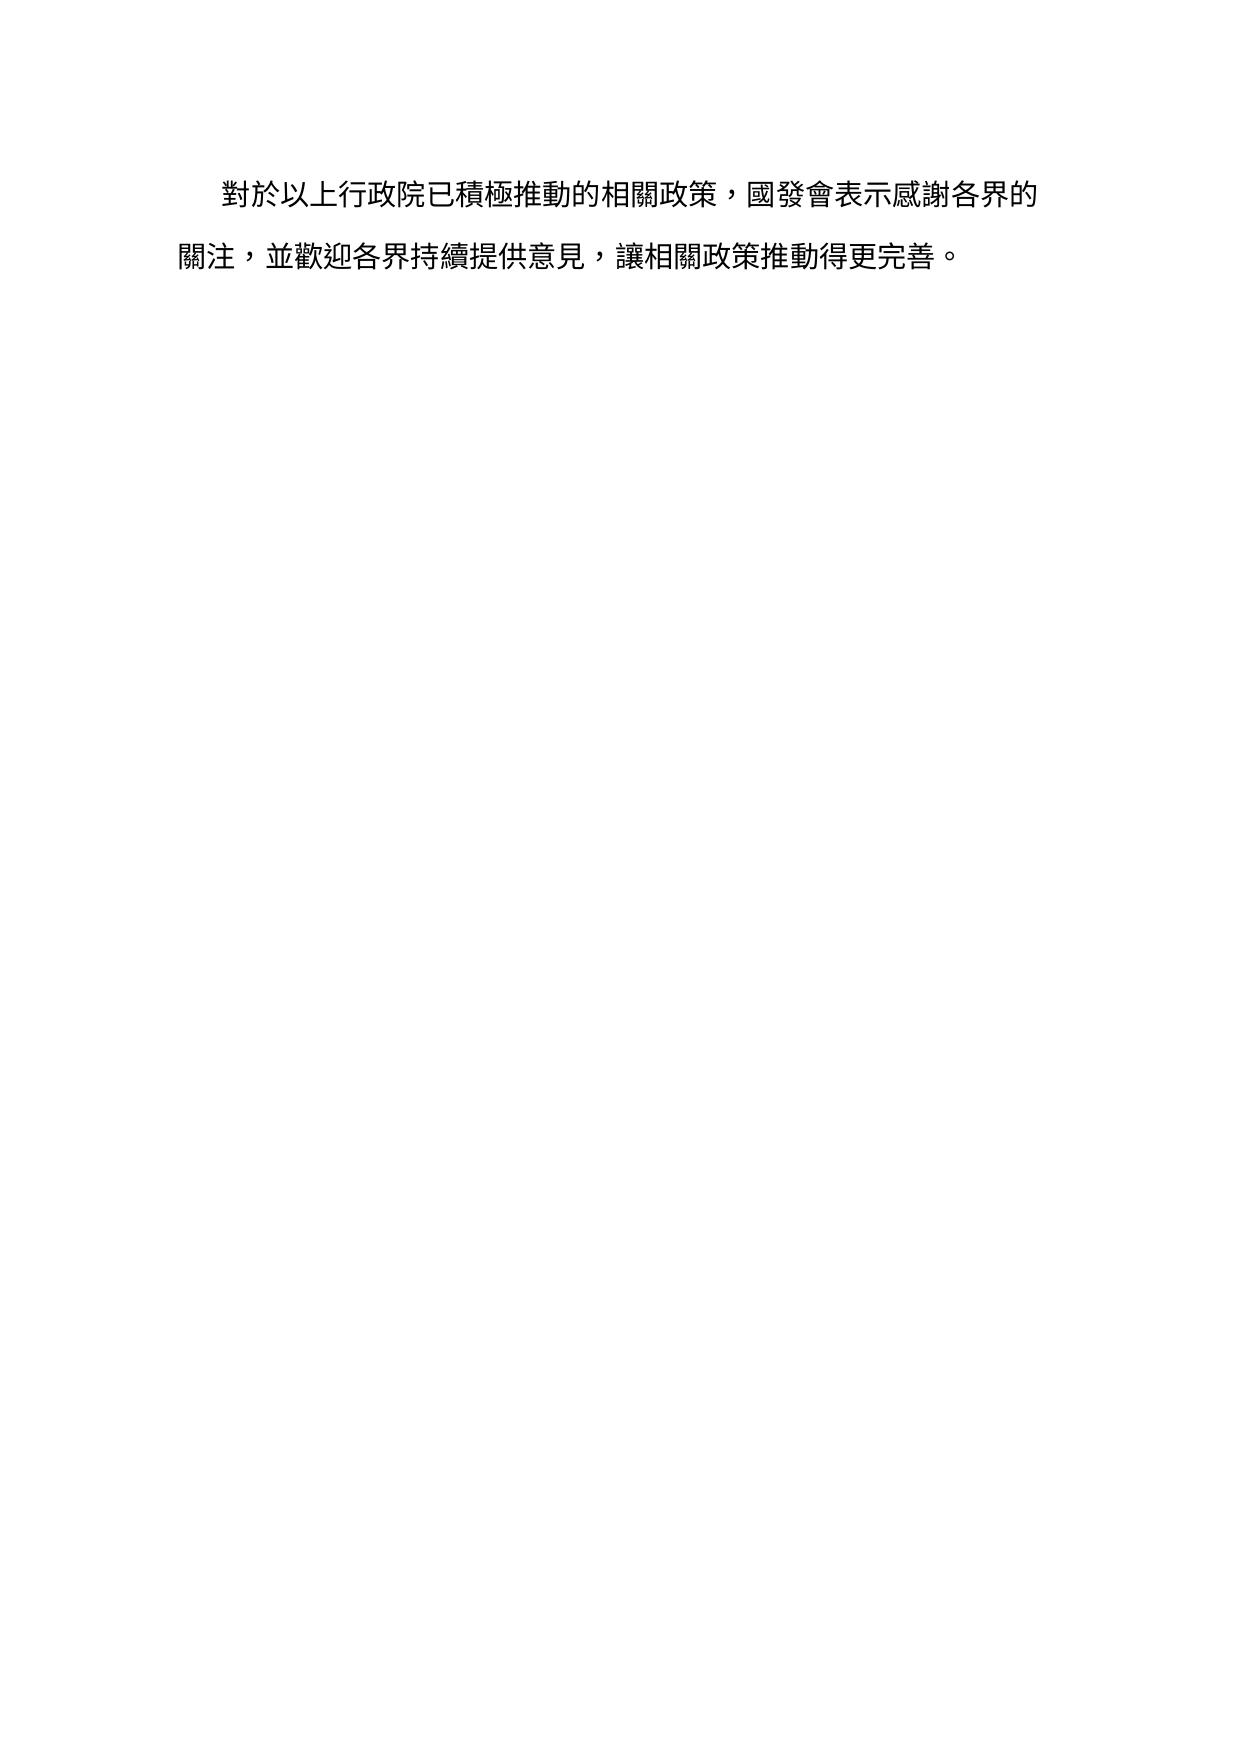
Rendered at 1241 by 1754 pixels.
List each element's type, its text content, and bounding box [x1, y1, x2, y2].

text 對於以上行政院已積極推動的相關政策，國發會表示感謝各界的關注，並歡迎各界持續提供意見，讓相關政策推動得更完善。 [177, 151, 1063, 276]
